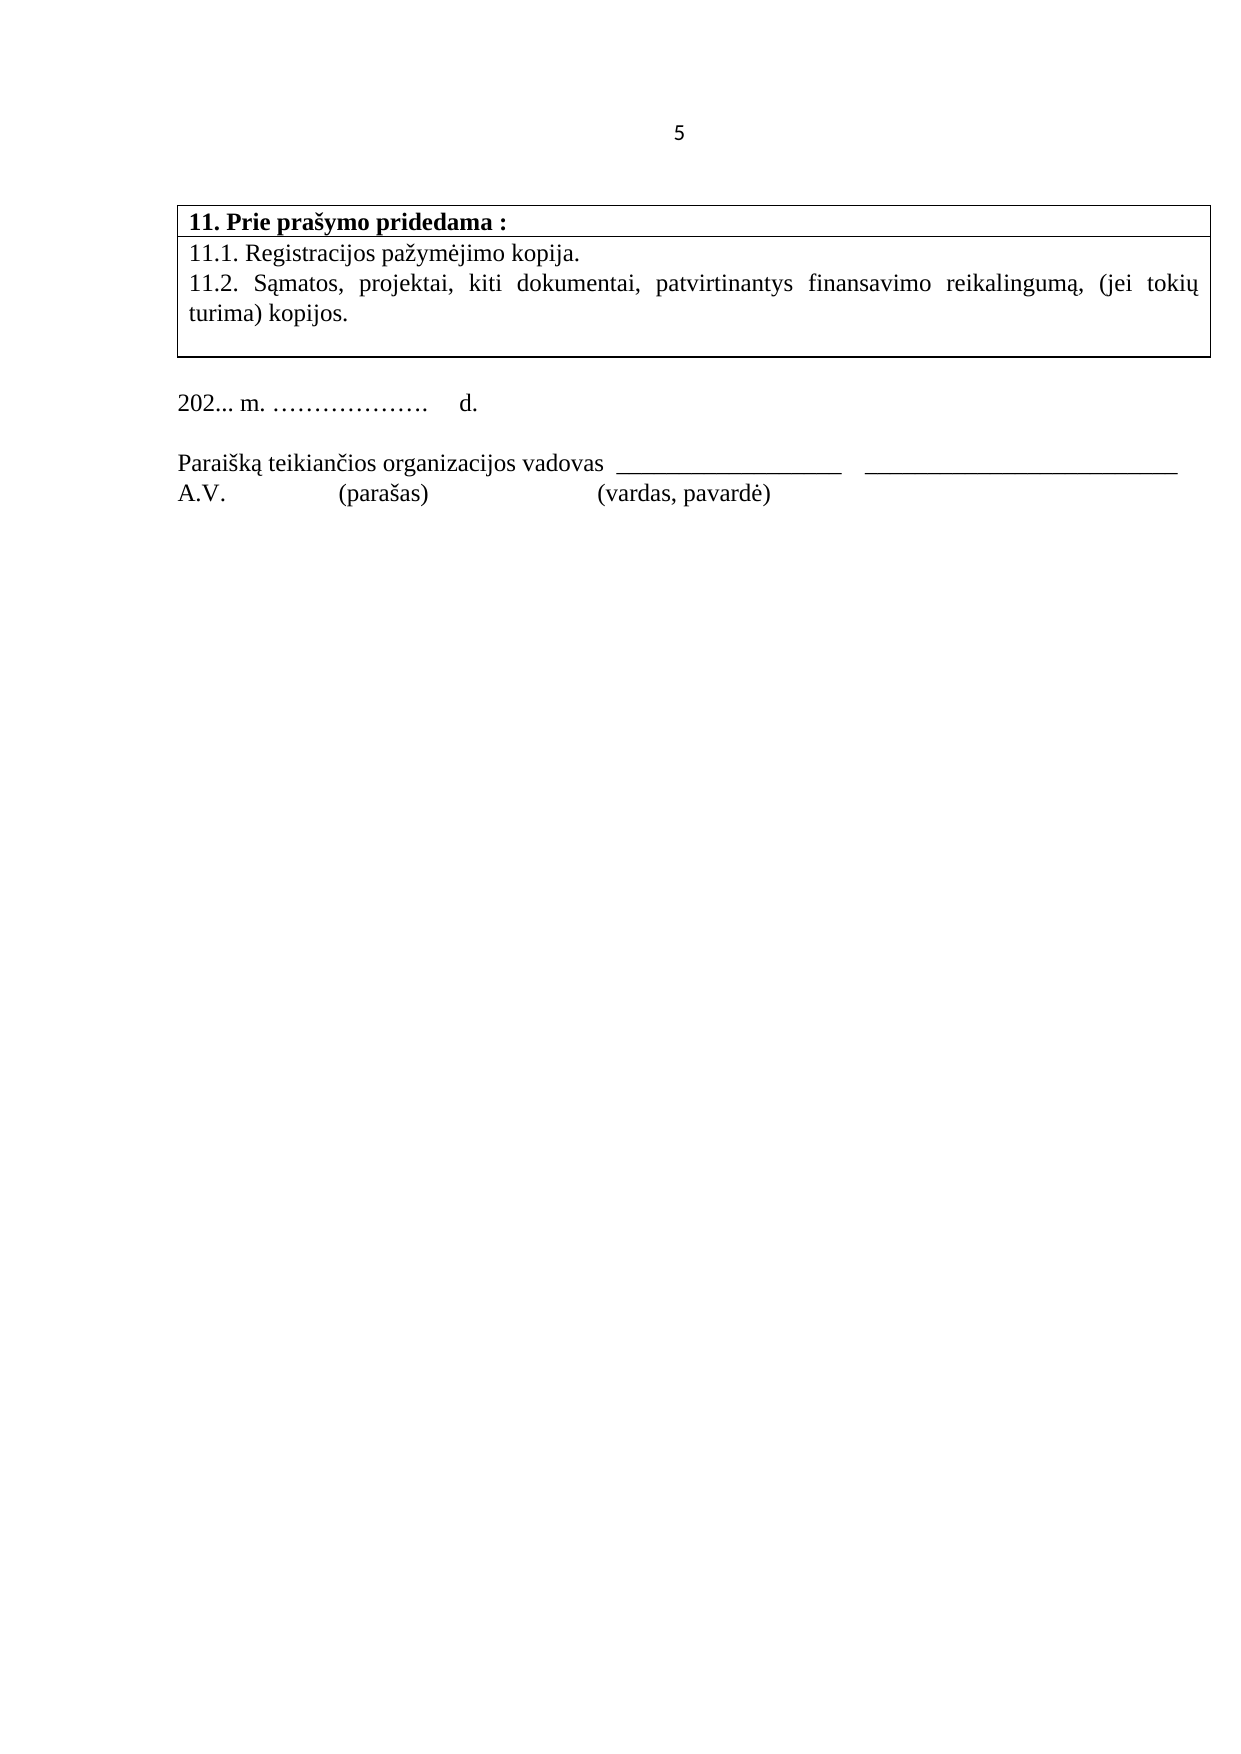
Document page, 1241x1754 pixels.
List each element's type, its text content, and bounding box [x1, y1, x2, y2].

table_cell 11.1. Registracijos pažymėjimo kopija. 11.2. Sąmatos, projektai, kiti dokumentai, patvirtinantys finansavimo reikalingumą, (jei tokių turima) kopijos. [178, 237, 1210, 356]
table_header 11. Prie prašymo pridedama : [178, 206, 1210, 236]
text A.V. (parašas) (vardas, pavardė) [177, 477, 1181, 507]
text 202... m. ………………. d. [177, 387, 1181, 417]
text Paraišką teikiančios organizacijos vadovas __________________ _________________________ [177, 447, 1181, 477]
